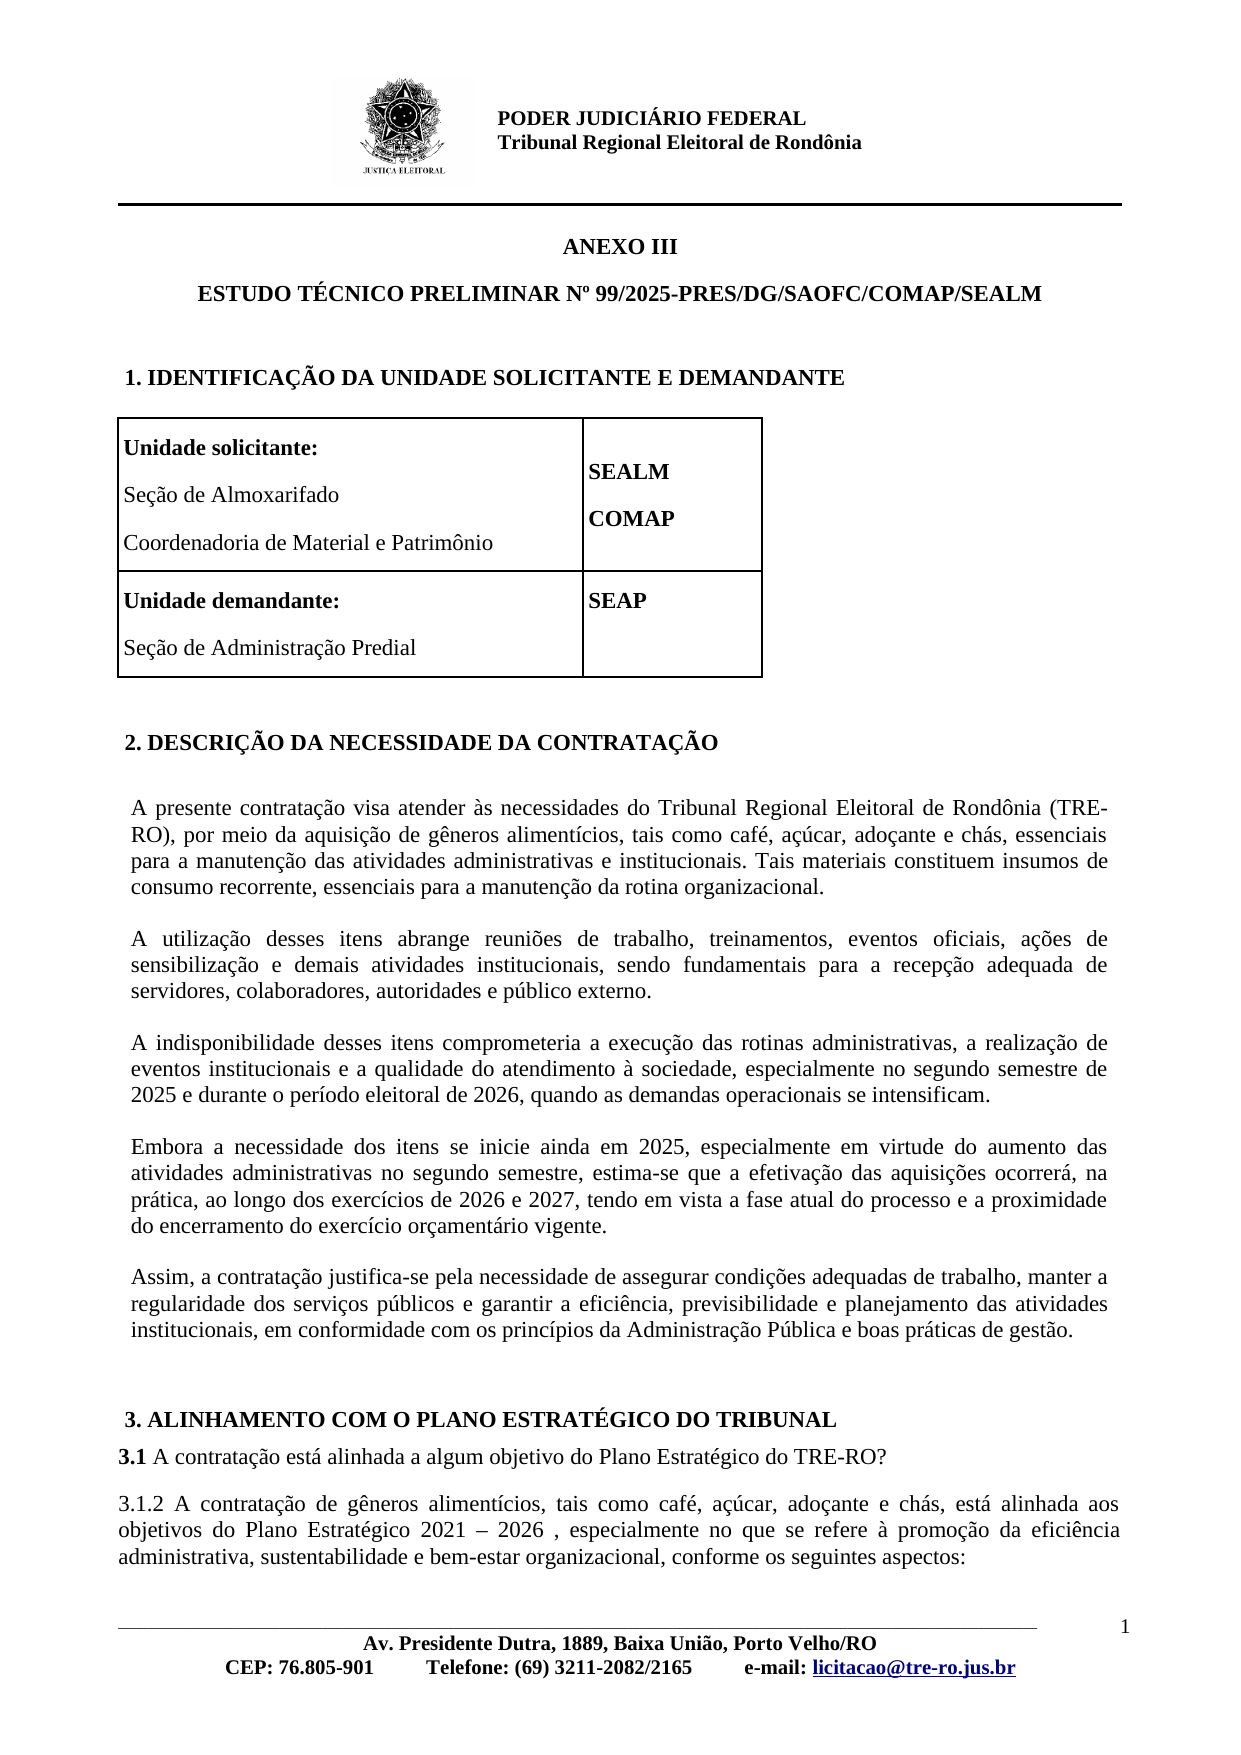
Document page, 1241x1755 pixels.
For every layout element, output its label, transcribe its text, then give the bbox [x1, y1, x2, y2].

text 1. IDENTIFICAÇÃO DA UNIDADE SOLICITANTE E DEMANDANTE [124, 364, 1116, 391]
table_header SEALM COMAP [584, 419, 761, 570]
table_cell Unidade demandante: Seção de Administração Predial [119, 572, 582, 676]
text Estudo técnico preliminar Nº 99/2025-PRES/DG/SAOFC/COMAP/SEALM [118, 281, 1122, 307]
text A utilização desses itens abrange reuniões de trabalho, treinamentos, eventos oficiais, ações de sensibilização e demais atividades institucionais, sendo fundamentais para a recepção adequada de servidores, colaboradores, autoridades e público externo. [131, 925, 1110, 1004]
text 3.1 A contratação está alinhada a algum objetivo do Plano Estratégico do TRE-RO? [118, 1443, 1122, 1469]
table_header Unidade solicitante: Seção de Almoxarifado Coordenadoria de Material e Patrimônio [119, 419, 582, 570]
text A indisponibilidade desses itens comprometeria a execução das rotinas administrativas, a realização de eventos institucionais e a qualidade do atendimento à sociedade, especialmente no segundo semestre de 2025 e durante o período eleitoral de 2026, quando as demandas operacionais se intensificam. [131, 1029, 1110, 1108]
text anexo iii [118, 233, 1122, 260]
table_cell SEAP [584, 572, 761, 676]
text 3.1.2 A contratação de gêneros alimentícios, tais como café, açúcar, adoçante e chás, está alinhada aos objetivos do Plano Estratégico 2021 – 2026 , especialmente no que se refere à promoção da eficiência administrativa, sustentabilidade e bem-estar organizacional, conforme os seguintes aspectos: [118, 1490, 1122, 1569]
text Embora a necessidade dos itens se inicie ainda em 2025, especialmente em virtude do aumento das atividades administrativas no segundo semestre, estima-se que a efetivação das aquisições ocorrerá, na prática, ao longo dos exercícios de 2026 e 2027, tendo em vista a fase atual do processo e a proximidade do encerramento do exercício orçamentário vigente. [131, 1133, 1110, 1238]
text 3. ALINHAMENTO COM O PLANO ESTRATÉGICO DO TRIBUNAL [124, 1406, 1116, 1433]
text Assim, a contratação justifica-se pela necessidade de assegurar condições adequadas de trabalho, manter a regularidade dos serviços públicos e garantir a eficiência, previsibilidade e planejamento das atividades institucionais, em conformidade com os princípios da Administração Pública e boas práticas de gestão. [131, 1263, 1110, 1342]
text 2. DESCRIÇÃO DA NECESSIDADE DA CONTRATAÇÃO [124, 729, 1116, 756]
text A presente contratação visa atender às necessidades do Tribunal Regional Eleitoral de Rondônia (TRE-RO), por meio da aquisição de gêneros alimentícios, tais como café, açúcar, adoçante e chás, essenciais para a manutenção das atividades administrativas e institucionais. Tais materiais constituem insumos de consumo recorrente, essenciais para a manutenção da rotina organizacional. [131, 794, 1110, 900]
